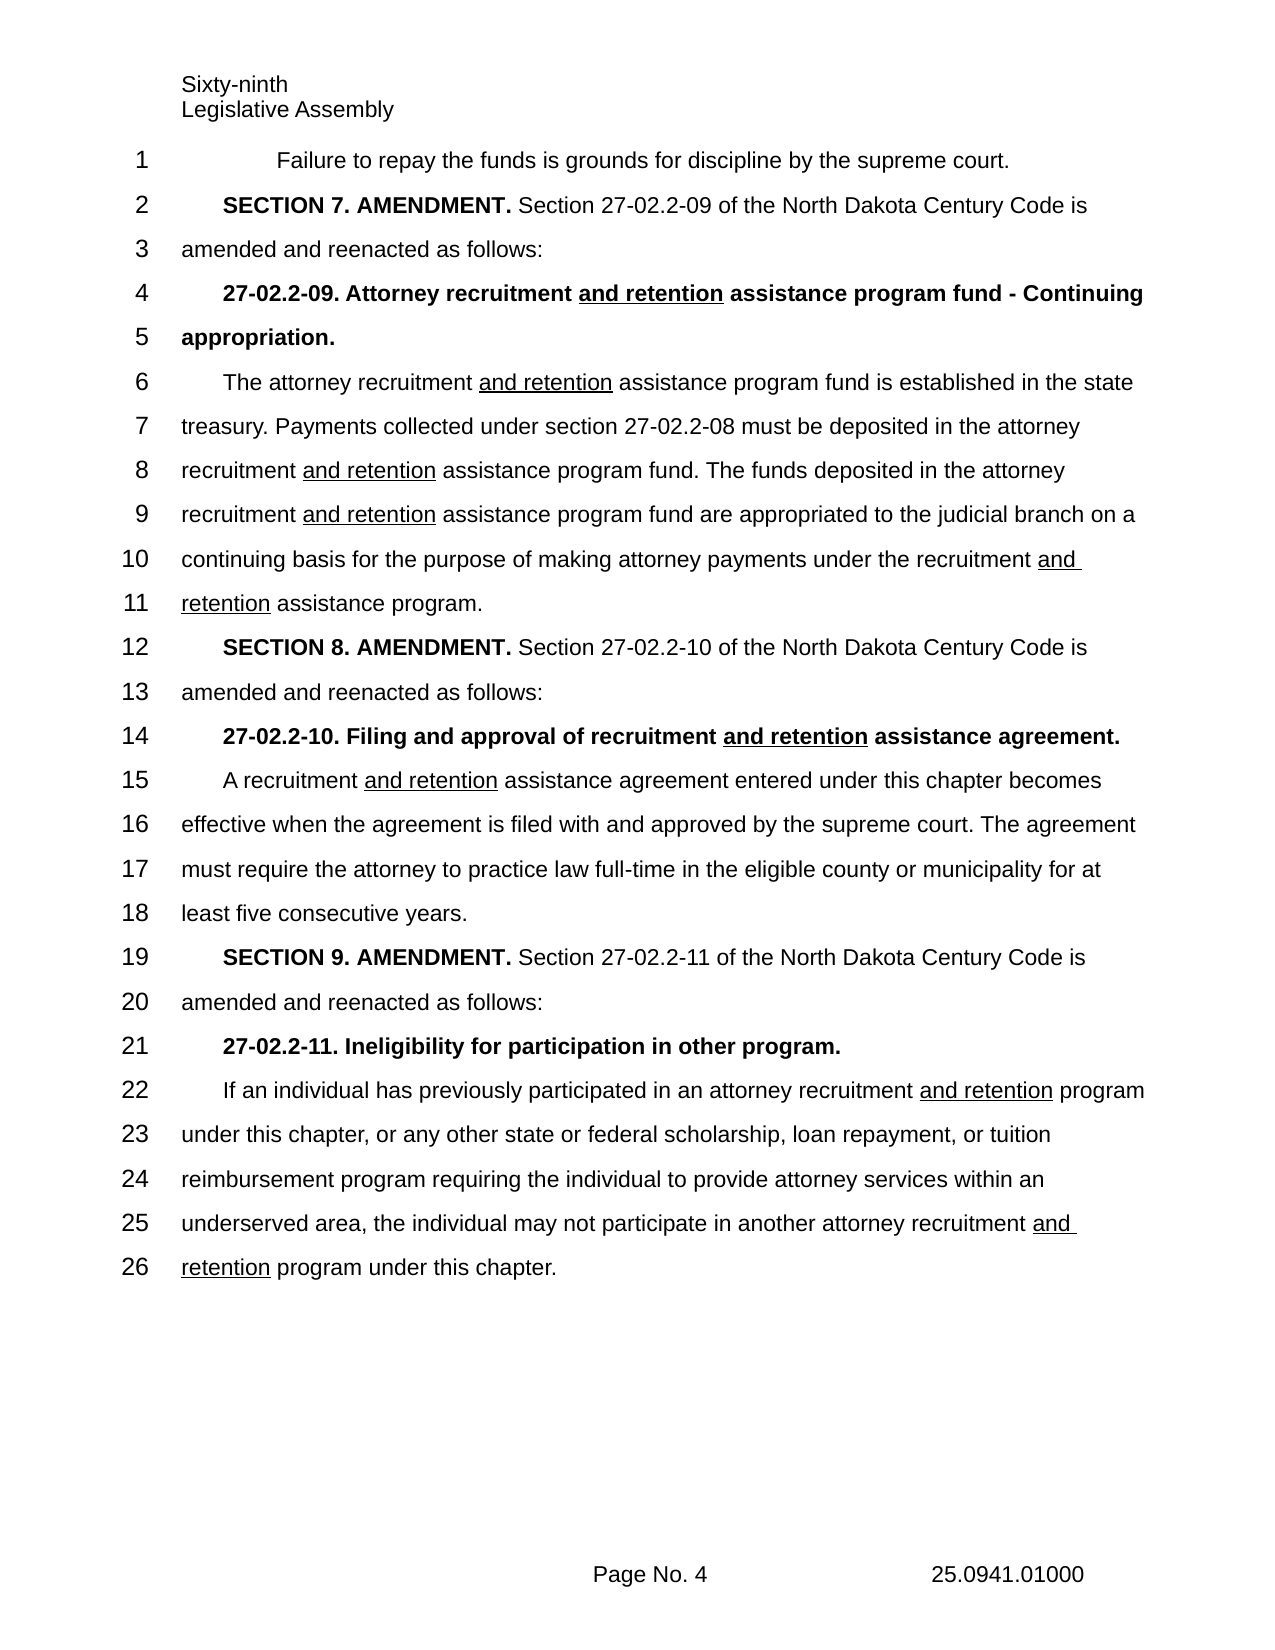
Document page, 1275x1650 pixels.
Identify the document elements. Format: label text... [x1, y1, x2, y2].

subtitle 27‑02.2‑10. Filing and approval of recruitment and retention assistance agreement. [181, 709, 1154, 753]
text A recruitment and retention assistance agreement entered under this chapter becomes effective when the agreement is filed with and approved by the supreme court. The agreement must require the attorney to practice law full‑time in the eligible county or municipality for at least five consecutive years. [181, 753, 1154, 930]
text SECTION 7. AMENDMENT. Section 27‑02.2‑09 of the North Dakota Century Code is amended and reenacted as follows: [181, 178, 1154, 266]
subtitle 27‑02.2‑11. Ineligibility for participation in other program. [181, 1019, 1154, 1063]
text SECTION 9. AMENDMENT. Section 27‑02.2‑11 of the North Dakota Century Code is amended and reenacted as follows: [181, 930, 1154, 1019]
text SECTION 8. AMENDMENT. Section 27‑02.2‑10 of the North Dakota Century Code is amended and reenacted as follows: [181, 620, 1154, 709]
text Failure to repay the funds is grounds for discipline by the supreme court. [181, 133, 1154, 178]
subtitle 27‑02.2‑09. Attorney recruitment and retention assistance program fund ‑ Continuing appropriation. [181, 266, 1154, 355]
text If an individual has previously participated in an attorney recruitment and retention program under this chapter, or any other state or federal scholarship, loan repayment, or tuition reimbursement program requiring the individual to provide attorney services within an underserved area, the individual may not participate in another attorney recruitment and retention program under this chapter. [181, 1063, 1154, 1284]
text The attorney recruitment and retention assistance program fund is established in the state treasury. Payments collected under section 27‑02.2‑08 must be deposited in the attorney recruitment and retention assistance program fund. The funds deposited in the attorney recruitment and retention assistance program fund are appropriated to the judicial branch on a continuing basis for the purpose of making attorney payments under the recruitment and retention assistance program. [181, 355, 1154, 620]
